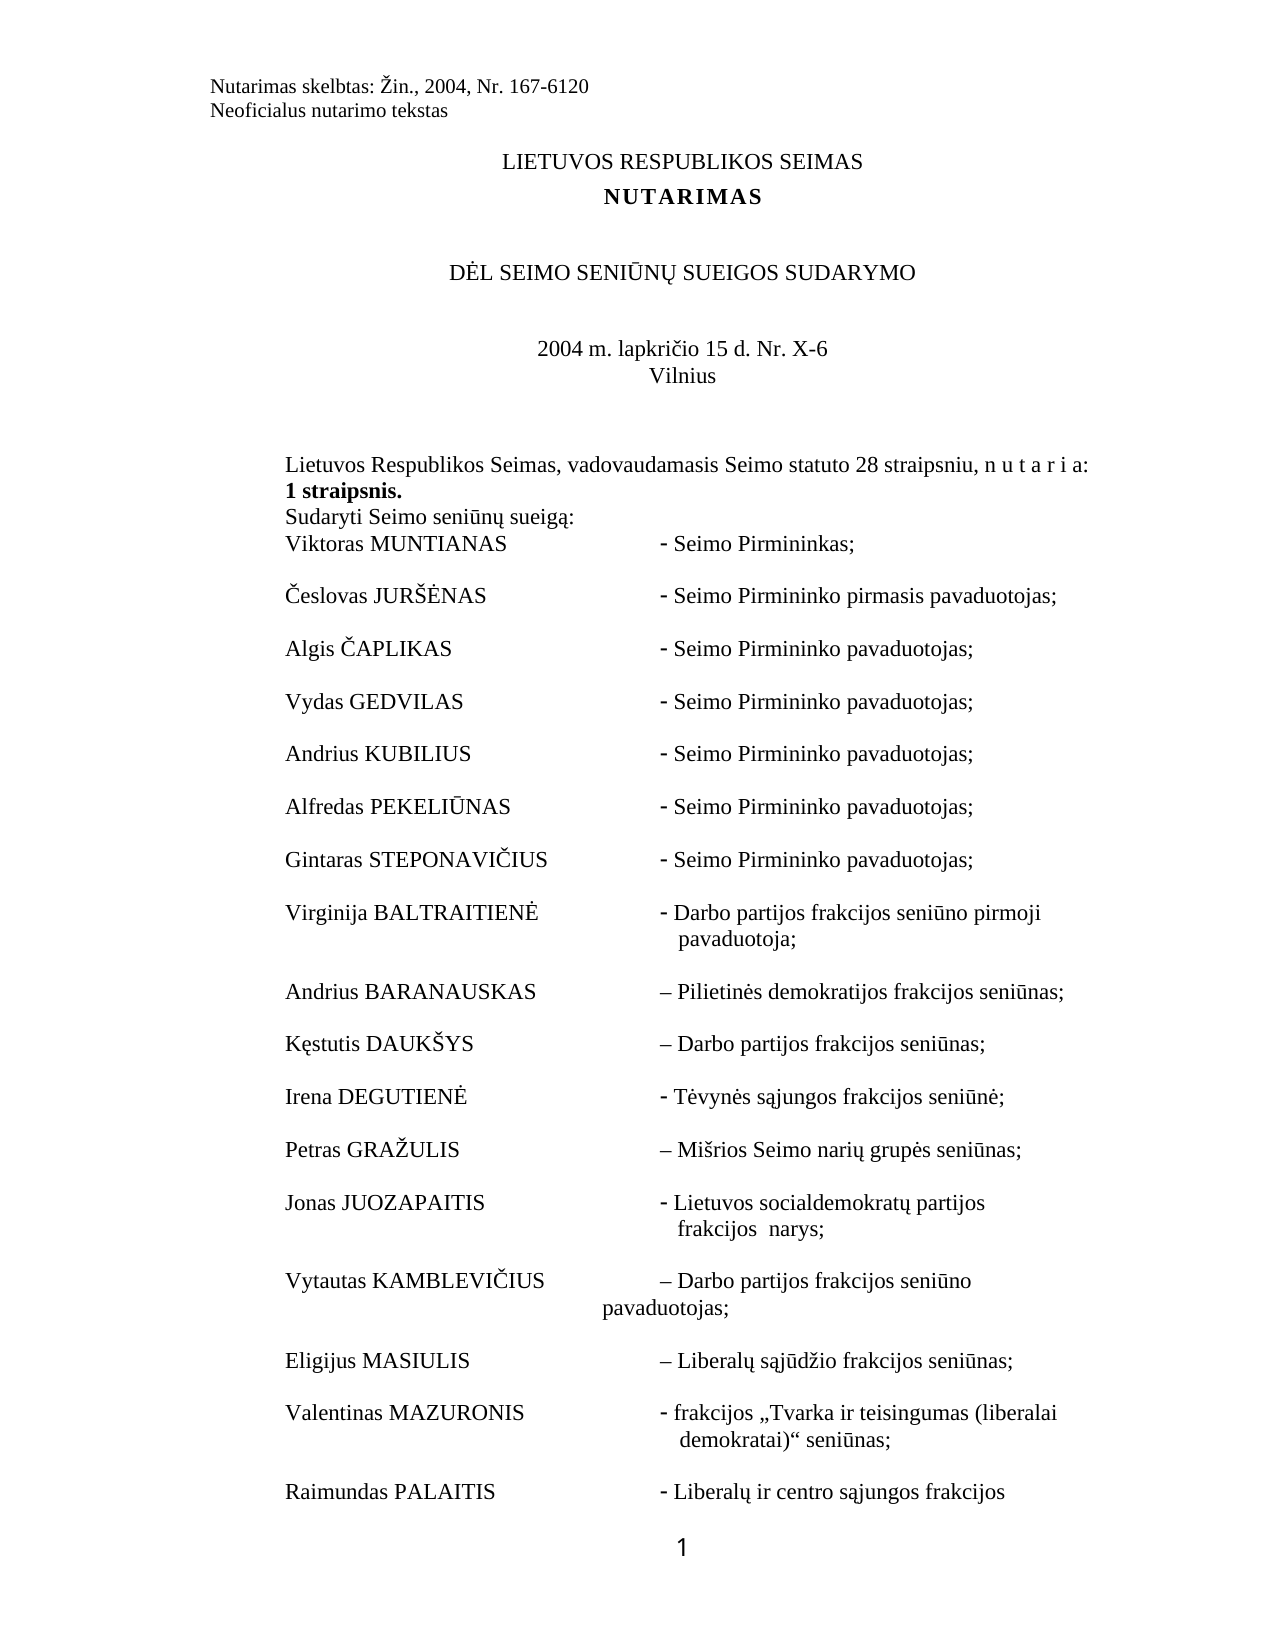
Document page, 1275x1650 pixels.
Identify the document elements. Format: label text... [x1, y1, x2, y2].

text Lietuvos Respublikos Seimas, vadovaudamasis Seimo statuto 28 straipsniu, n u t a r i a: [210, 451, 1155, 477]
text Irena DEGUTIENĖ - Tėvynės sąjungos frakcijos seniūnė; [210, 1083, 1155, 1109]
text 2004 m. lapkričio 15 d. Nr. X-6 Vilnius [210, 335, 1155, 388]
text LIETUVOS RESPUBLIKOS SEIMAS [210, 148, 1155, 174]
text Jonas JUOZAPAITIS - Lietuvos socialdemokratų partijos [285, 1188, 1155, 1215]
text pavaduotoja; [672, 925, 1155, 951]
text 1 straipsnis. [210, 477, 1146, 503]
text Andrius BARANAUSKAS – Pilietinės demokratijos frakcijos seniūnas; [285, 978, 1155, 1004]
text Kęstutis DAUKŠYS – Darbo partijos frakcijos seniūnas; [210, 1030, 1155, 1057]
text Neoficialus nutarimo tekstas [210, 98, 1155, 122]
text Valentinas MAZURONIS - frakcijos „Tvarka ir teisingumas (liberalai [285, 1399, 1155, 1426]
text frakcijos narys; [285, 1215, 1155, 1241]
text Eligijus MASIULIS – Liberalų sąjūdžio frakcijos seniūnas; [210, 1347, 1155, 1373]
text Alfredas PEKELIŪNAS - Seimo Pirmininko pavaduotojas; [210, 793, 1155, 819]
text Petras GRAŽULIS – Mišrios Seimo narių grupės seniūnas; [285, 1136, 1155, 1162]
text Andrius KUBILIUS  Seimo Pirmininko pavaduotojas; [210, 741, 1155, 767]
text Viktoras MUNTIANAS - Seimo Pirmininkas; [210, 530, 1155, 556]
text NUTARIMAS [210, 183, 1155, 209]
text demokratai)“ seniūnas; [270, 1426, 1155, 1452]
text Nutarimas skelbtas: Žin., 2004, Nr. 167-6120 [210, 73, 1155, 98]
text Sudaryti Seimo seniūnų sueigą: [210, 503, 1153, 530]
text Algis ČAPLIKAS  Seimo Pirmininko pavaduotojas; [210, 635, 1155, 661]
text Vydas GEDVILAS - Seimo Pirmininko pavaduotojas; [210, 688, 1155, 714]
text Virginija BALTRAITIENĖ - Darbo partijos frakcijos seniūno pirmoji [285, 899, 1155, 925]
text Raimundas PALAITIS - Liberalų ir centro sąjungos frakcijos [210, 1478, 1155, 1505]
text Vytautas KAMBLEVIČIUS – Darbo partijos frakcijos seniūno [285, 1268, 1155, 1294]
text DĖL SEIMO SENIŪNŲ SUEIGOS SUDARYMO [210, 259, 1155, 285]
text Česlovas JURŠĖNAS - Seimo Pirmininko pirmasis pavaduotojas; [210, 582, 1155, 609]
text Gintaras STEPONAVIČIUS - Seimo Pirmininko pavaduotojas; [210, 846, 1155, 872]
text pavaduotojas; [585, 1294, 1155, 1320]
